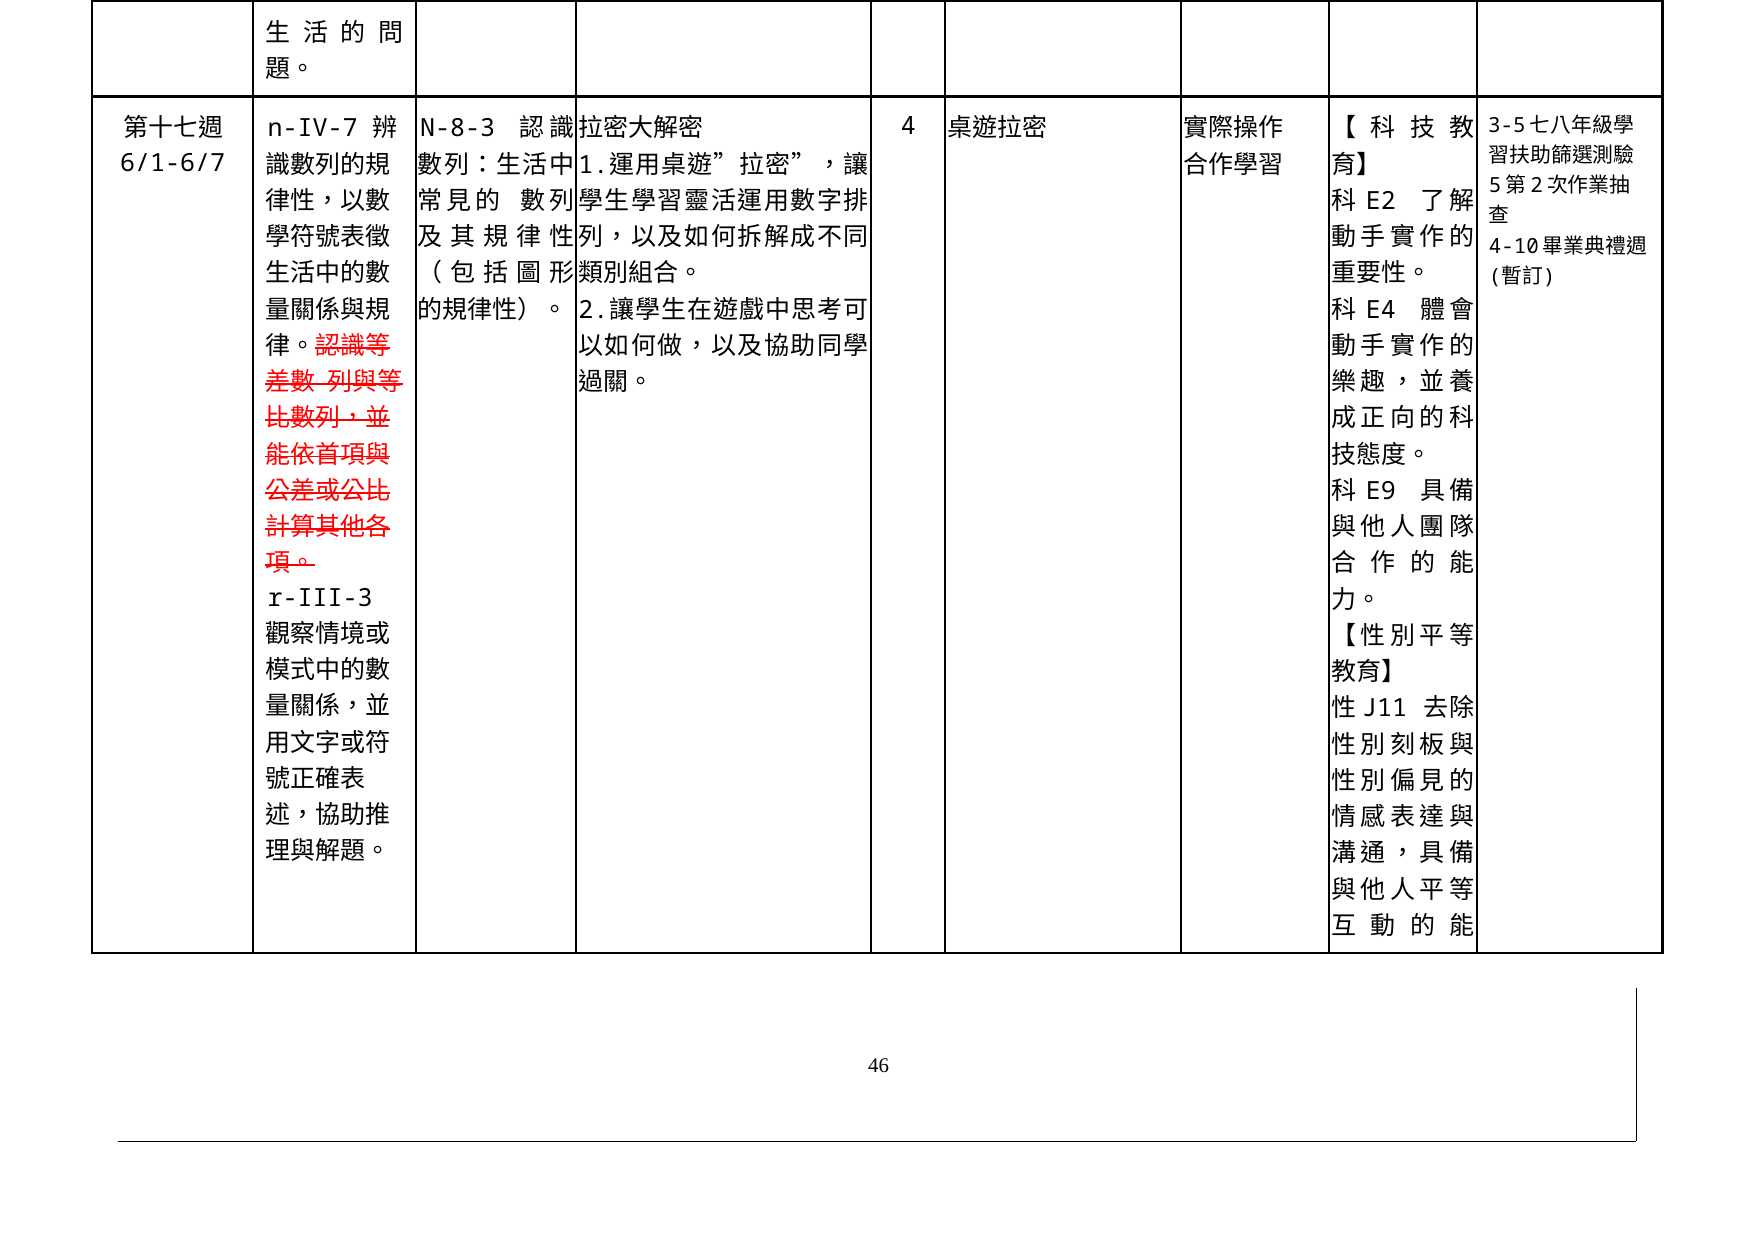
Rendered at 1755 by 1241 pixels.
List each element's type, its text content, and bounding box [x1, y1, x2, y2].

table_cell 實際操作 合作學習 [1182, 98, 1328, 952]
table_cell 第十七週6/1-6/7 [93, 98, 252, 952]
table_cell 拉密大解密 1.運用桌遊”拉密”，讓學生學習靈活運用數字排列，以及如何拆解成不同類別組合。 2.讓學生在遊戲中思考可以如何做，以及協助同學過關。 [577, 98, 870, 952]
table_cell 生活的問題。 [254, 2, 415, 95]
table_cell [1478, 2, 1661, 95]
table_cell n-IV-7 辨識數列的規律性，以數學符號表徵生活中的數量關係與規律。認識等差數 列與等比數列，並能依首項與公差或公比計算其他各項。 r-III-3 觀察情境或模式中的數量關係，並用文字或符號正確表述，協助推理與解題。 [254, 98, 415, 952]
table_cell [872, 2, 944, 95]
table_cell [577, 2, 870, 95]
table_cell [1182, 2, 1328, 95]
table_cell [1330, 2, 1476, 95]
table_cell [946, 2, 1180, 95]
table_cell 4 [872, 98, 944, 952]
table_cell 桌遊拉密 [946, 98, 1180, 952]
table_cell 3-5七八年級學習扶助篩選測驗 5第2次作業抽查 4-10畢業典禮週(暫訂) [1478, 98, 1661, 952]
table_cell [417, 2, 575, 95]
table_cell N-8-3 認識數列：生活中常見的 數列及其規律性（包括圖形 的規律性）。 [417, 98, 575, 952]
table_cell [93, 2, 252, 95]
table_cell 【科技教育】 科E2 了解動手實作的重要性。 科E4 體會動手實作的樂趣，並養成正向的科技態度。 科E9 具備與他人團隊合作的能力。 【性別平等教育】 性J11 去除性別刻板與性別偏見的情感表達與溝通，具備與他人平等互動的能 [1330, 98, 1476, 952]
